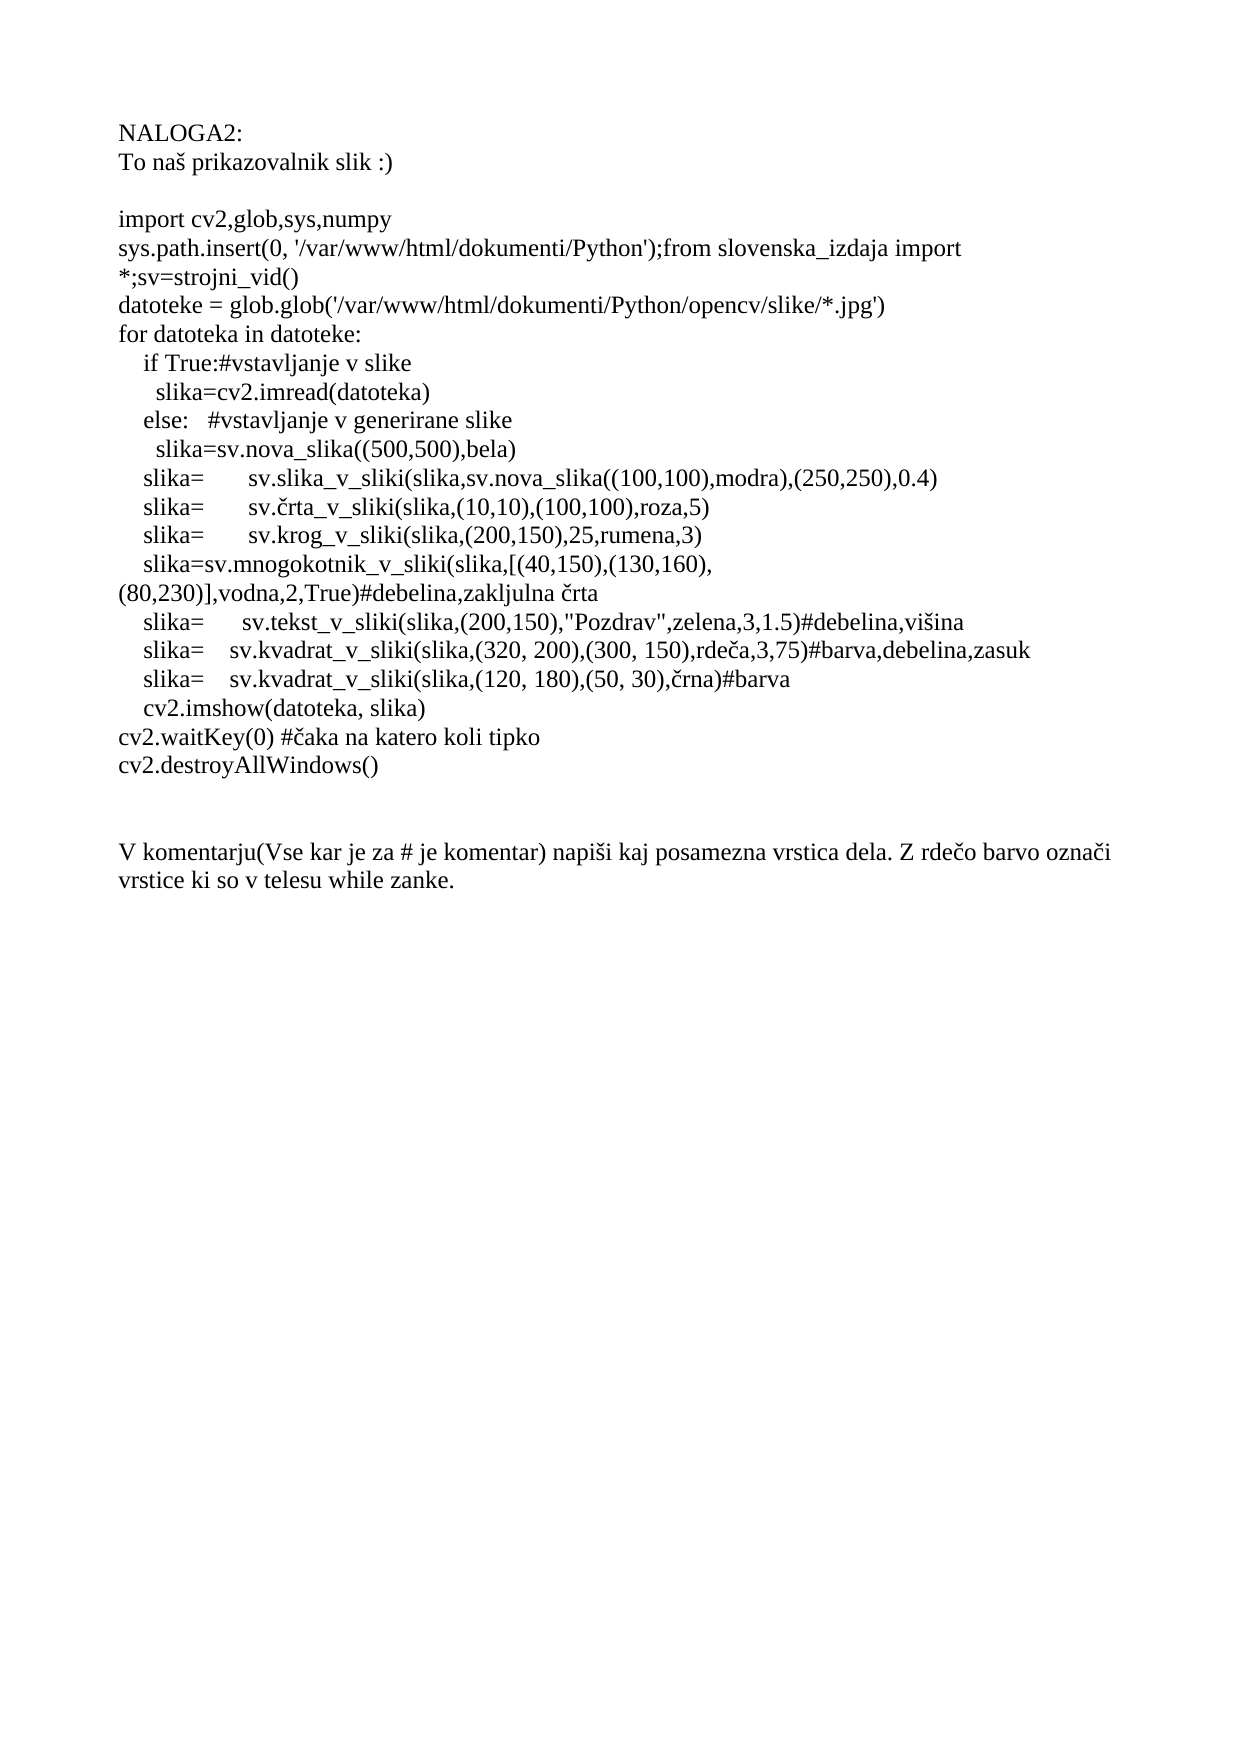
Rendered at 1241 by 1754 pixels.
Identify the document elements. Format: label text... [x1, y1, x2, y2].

text slika= sv.tekst_v_sliki(slika,(200,150),"Pozdrav",zelena,3,1.5)#debelina,višina [118, 607, 1122, 636]
text slika= sv.slika_v_sliki(slika,sv.nova_slika((100,100),modra),(250,250),0.4) [118, 463, 1122, 492]
text datoteke = glob.glob('/var/www/html/dokumenti/Python/opencv/slike/*.jpg') [118, 291, 1122, 319]
text slika= sv.krog_v_sliki(slika,(200,150),25,rumena,3) [118, 521, 1122, 549]
text slika= sv.kvadrat_v_sliki(slika,(320, 200),(300, 150),rdeča,3,75)#barva,debelina,zasuk [118, 636, 1122, 664]
text sys.path.insert(0, '/var/www/html/dokumenti/Python');from slovenska_izdaja import *;sv=strojni_vid() [118, 233, 1122, 291]
text NALOGA2: [118, 118, 1122, 147]
text slika= sv.kvadrat_v_sliki(slika,(120, 180),(50, 30),črna)#barva [118, 664, 1122, 693]
text else: #vstavljanje v generirane slike [118, 406, 1122, 434]
text slika=cv2.imread(datoteka) [118, 377, 1122, 406]
text V komentarju(Vse kar je za # je komentar) napiši kaj posamezna vrstica dela. Z rdečo barvo označi vrstice ki so v telesu while zanke. [118, 837, 1122, 894]
text slika=sv.mnogokotnik_v_sliki(slika,[(40,150),(130,160),(80,230)],vodna,2,True)#debelina,zakljulna črta [118, 549, 1122, 607]
text cv2.waitKey(0) #čaka na katero koli tipko [118, 722, 1122, 751]
text slika=sv.nova_slika((500,500),bela) [118, 434, 1122, 463]
text for datoteka in datoteke: [118, 319, 1122, 348]
text To naš prikazovalnik slik :) [118, 147, 1122, 176]
text cv2.imshow(datoteka, slika) [118, 693, 1122, 722]
text import cv2,glob,sys,numpy [118, 204, 1122, 233]
text if True:#vstavljanje v slike [118, 348, 1122, 377]
text cv2.destroyAllWindows() [118, 751, 1122, 779]
text slika= sv.črta_v_sliki(slika,(10,10),(100,100),roza,5) [118, 492, 1122, 521]
